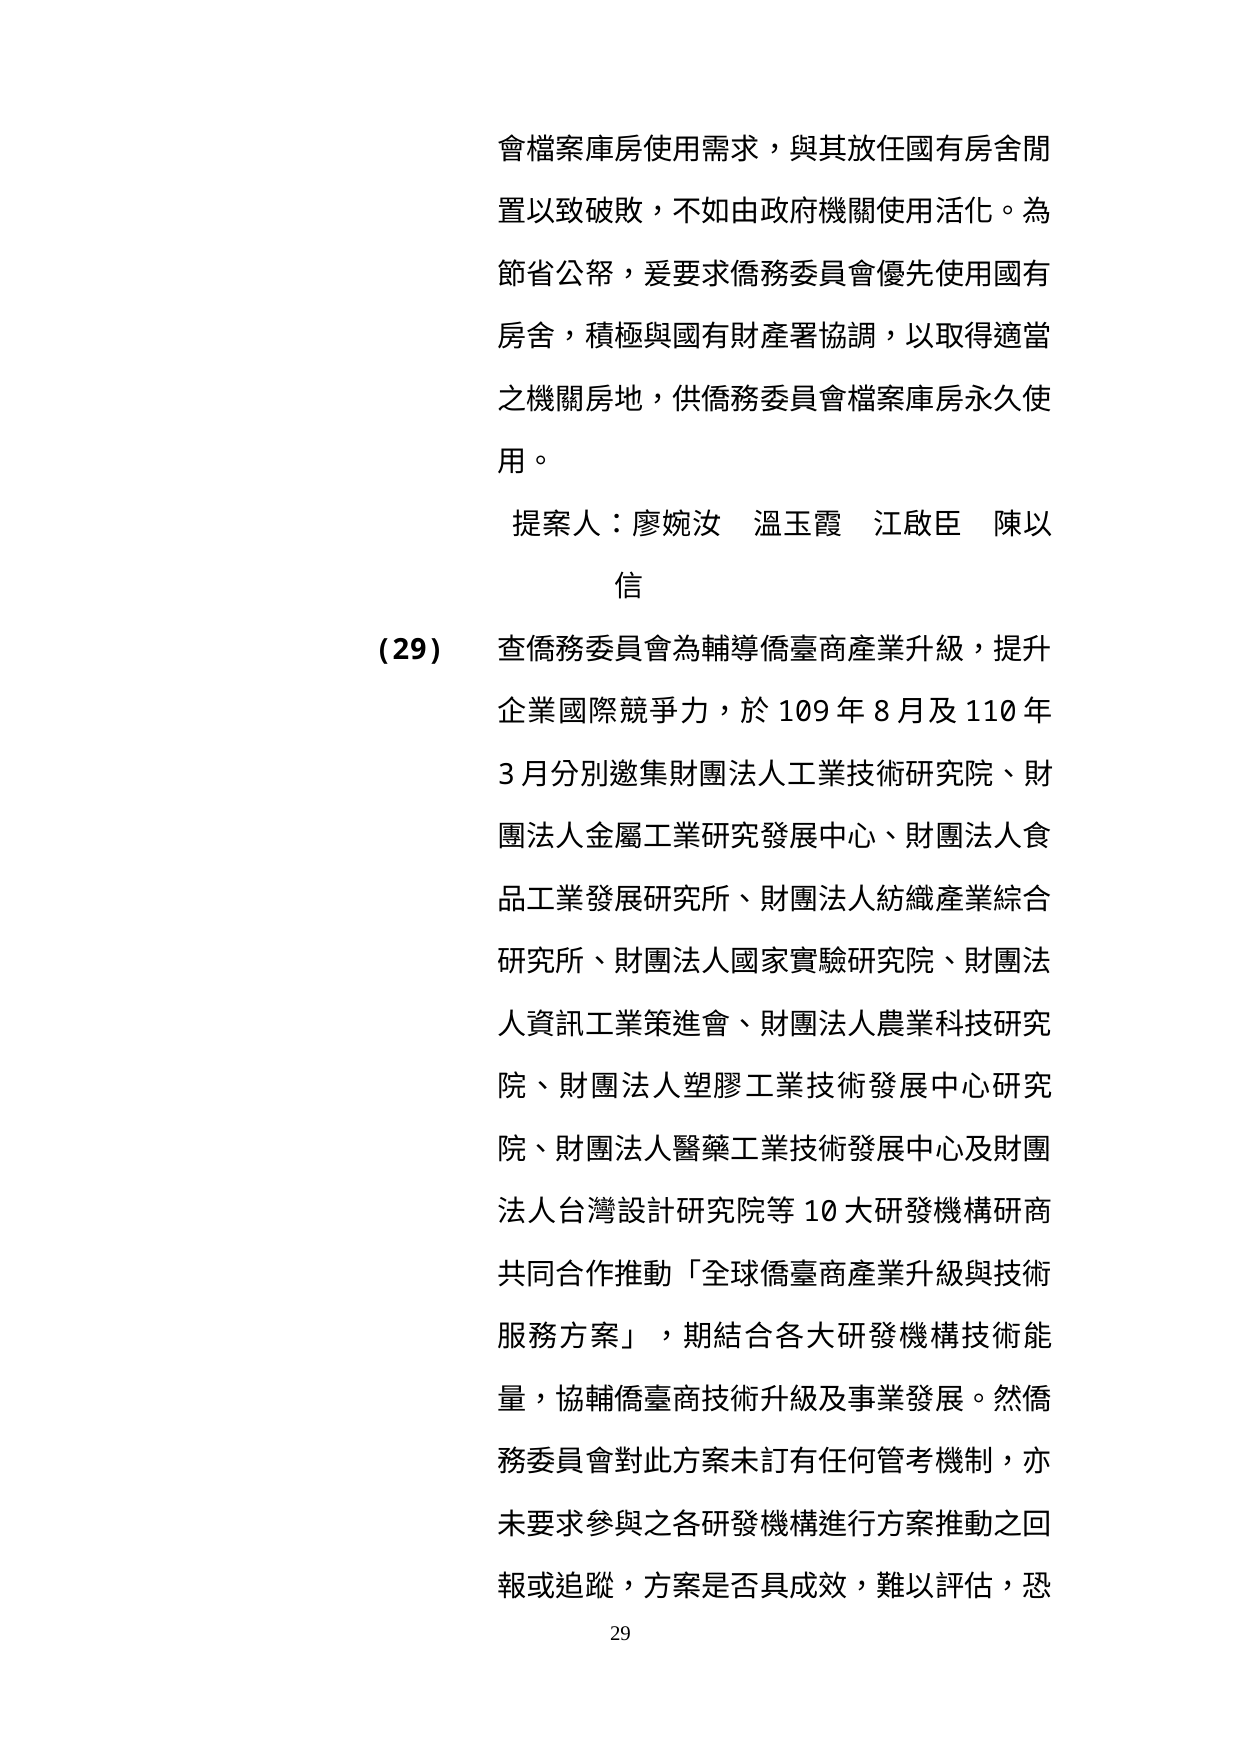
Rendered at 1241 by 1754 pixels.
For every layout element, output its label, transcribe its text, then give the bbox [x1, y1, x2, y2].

list 查僑務委員會為輔導僑臺商產業升級，提升企業國際競爭力，於109年8月及110年3月分別邀集財團法人工業技術研究院、財團法人金屬工業研究發展中心、財團法人食品工業發展研究所、財團法人紡織產業綜合研究所、財團法人國家實驗研究院、財團法人資訊工業策進會、財團法人農業科技研究院、財團法人塑膠工業技術發展中心研究院、財團法人醫藥工業技術發展中心及財團法人台灣設計研究院等10大研發機構研商共同合作推動「全球僑臺商產業升級與技術服務方案」，期結合各大研發機構技術能量，協輔僑臺商技術升級及事業發展。然僑務委員會對此方案未訂有任何管考機制，亦未要求參與之各研發機構進行方案推動之回報或追蹤，方案是否具成效，難以評估，恐 [374, 605, 1053, 1605]
list 會檔案庫房使用需求，與其放任國有房舍閒置以致破敗，不如由政府機關使用活化。為節省公帑，爰要求僑務委員會優先使用國有房舍，積極與國有財產署協調，以取得適當之機關房地，供僑務委員會檔案庫房永久使用。 [374, 105, 1053, 480]
text 提案人：廖婉汝 溫玉霞 江啟臣 陳以信 [512, 480, 1053, 605]
